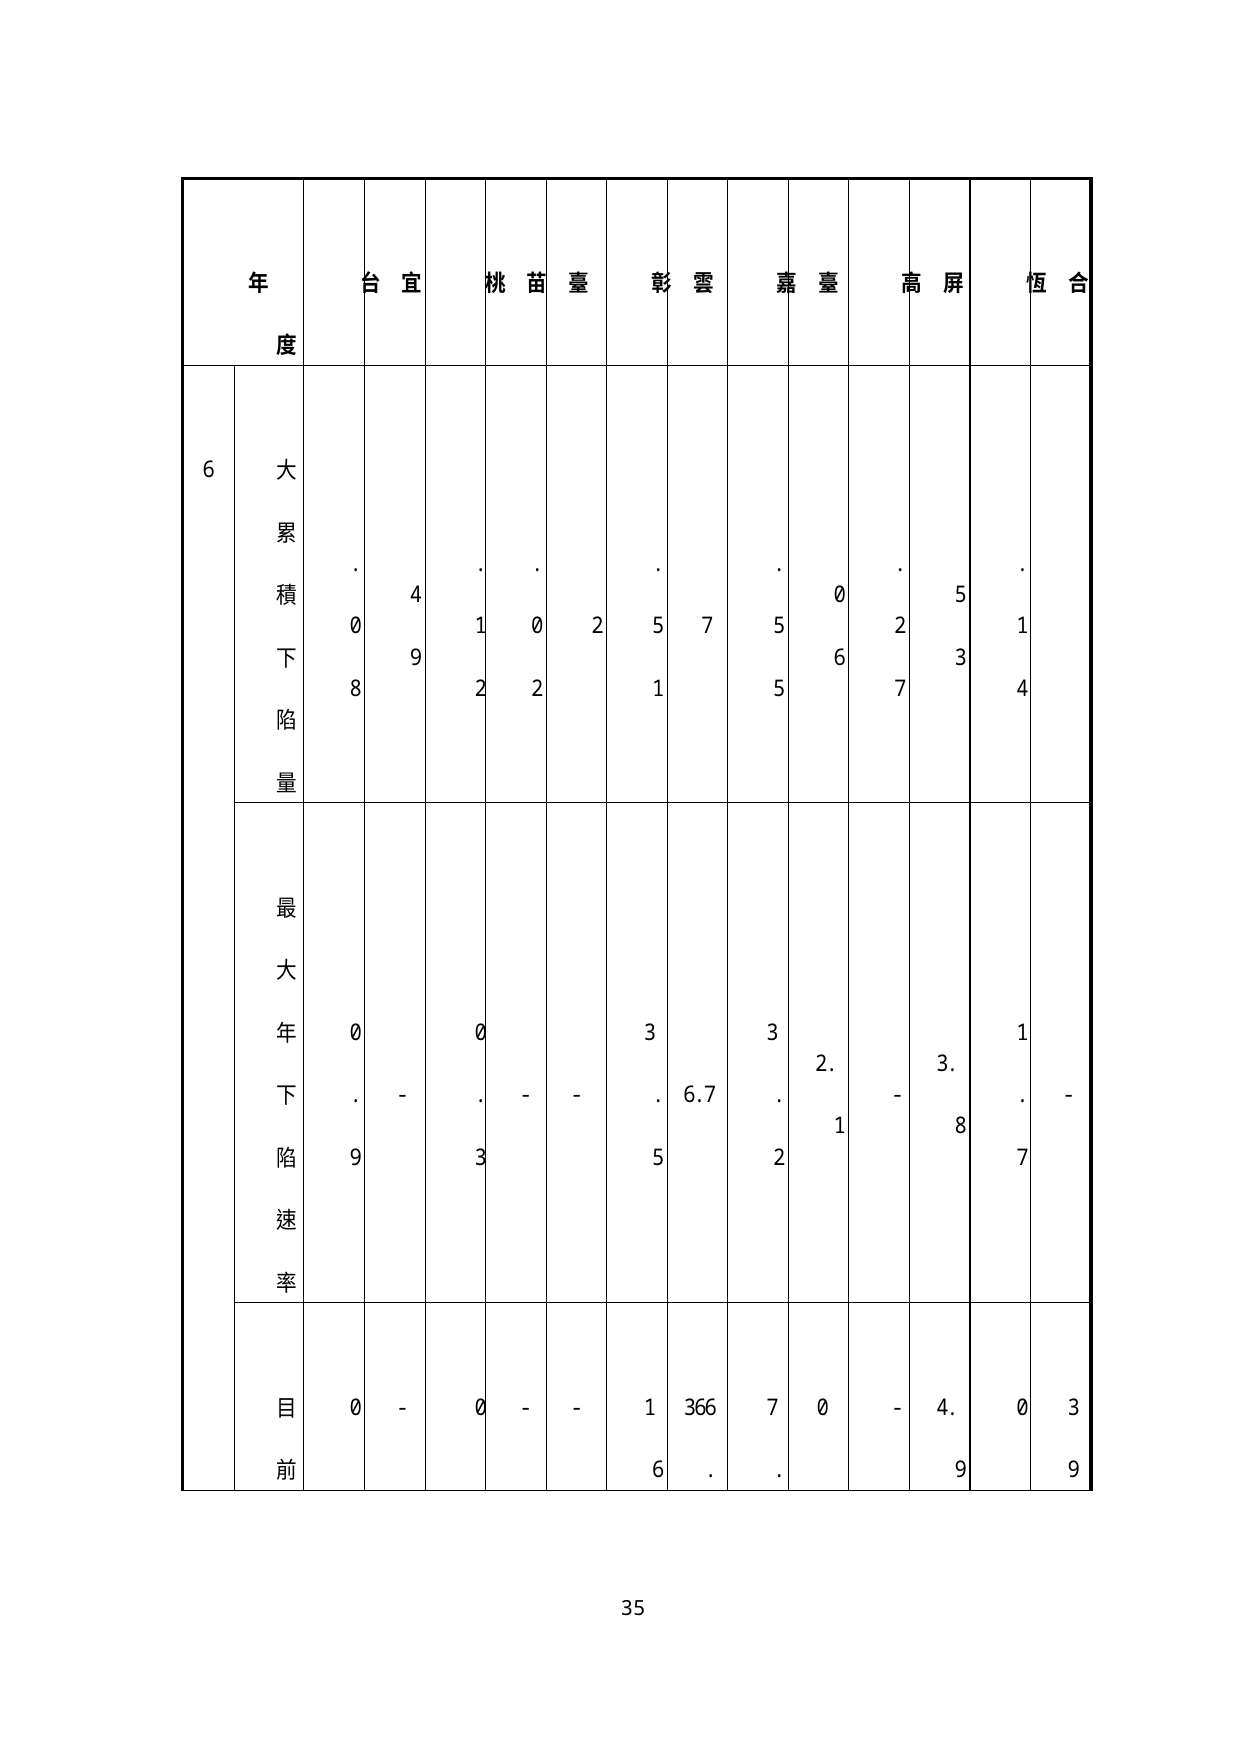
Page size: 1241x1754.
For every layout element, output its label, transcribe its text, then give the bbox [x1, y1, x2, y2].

table_cell 06 [789, 366, 848, 802]
table_header 臺中 [547, 180, 606, 365]
table_header 台北 [304, 180, 364, 365]
table_cell 7. [728, 1303, 788, 1490]
table_header 雲林 [668, 180, 727, 365]
table_cell 0 [789, 1303, 848, 1490]
table_cell 0 [426, 1303, 485, 1490]
table_cell 7 [668, 366, 727, 802]
table_header 彰化 [607, 180, 667, 365]
table_header 屏東 [910, 180, 969, 365]
table_cell 3.2 [728, 803, 788, 1302]
table_cell 大累積下陷量 [235, 366, 303, 802]
table_cell - [486, 803, 546, 1302]
table_cell - [1031, 366, 1089, 802]
table_cell - [365, 1303, 425, 1490]
table_cell 6 [184, 366, 234, 1490]
table_cell - [849, 803, 909, 1302]
table_cell 1.7 [971, 803, 1030, 1302]
table_cell .12 [426, 366, 485, 802]
table_cell 2.1 [789, 803, 848, 1302]
table_cell 4.9 [910, 1303, 969, 1490]
table_cell 53 [910, 366, 969, 802]
table_cell 0 [304, 1303, 364, 1490]
table_cell 6.7 [668, 803, 727, 1302]
table_cell - [1031, 803, 1089, 1302]
table_cell 39 [1031, 1303, 1089, 1490]
table_header 嘉義 [728, 180, 788, 365]
table_cell .55 [728, 366, 788, 802]
table_header 年 度 [184, 180, 303, 365]
table_header 高雄 [849, 180, 909, 365]
table_cell .27 [849, 366, 909, 802]
table_cell .51 [607, 366, 667, 802]
table_header 恆春 [971, 180, 1030, 365]
table_cell - [547, 803, 606, 1302]
table_cell - [849, 1303, 909, 1490]
table_header 合計 [1031, 180, 1089, 365]
table_header 苗栗 [486, 180, 546, 365]
table_cell 2 [547, 366, 606, 802]
table_cell 3.5 [607, 803, 667, 1302]
table_header 臺南 [789, 180, 848, 365]
table_cell 0 [971, 1303, 1030, 1490]
table_cell 最大年下陷速率 [235, 803, 303, 1302]
table_header 桃園 [426, 180, 485, 365]
table_cell - [547, 1303, 606, 1490]
table_cell 0.9 [304, 803, 364, 1302]
table_cell .08 [304, 366, 364, 802]
table_cell .14 [971, 366, 1030, 802]
table_cell 目前 [235, 1303, 303, 1490]
table_cell - [365, 803, 425, 1302]
table_cell .02 [486, 366, 546, 802]
table_cell 366. [668, 1303, 727, 1490]
table_cell - [486, 1303, 546, 1490]
table_cell 0.3 [426, 803, 485, 1302]
table_cell 3.8 [910, 803, 969, 1302]
table_cell 16 [607, 1303, 667, 1490]
table_cell 49 [365, 366, 425, 802]
table_header 宜蘭 [365, 180, 425, 365]
